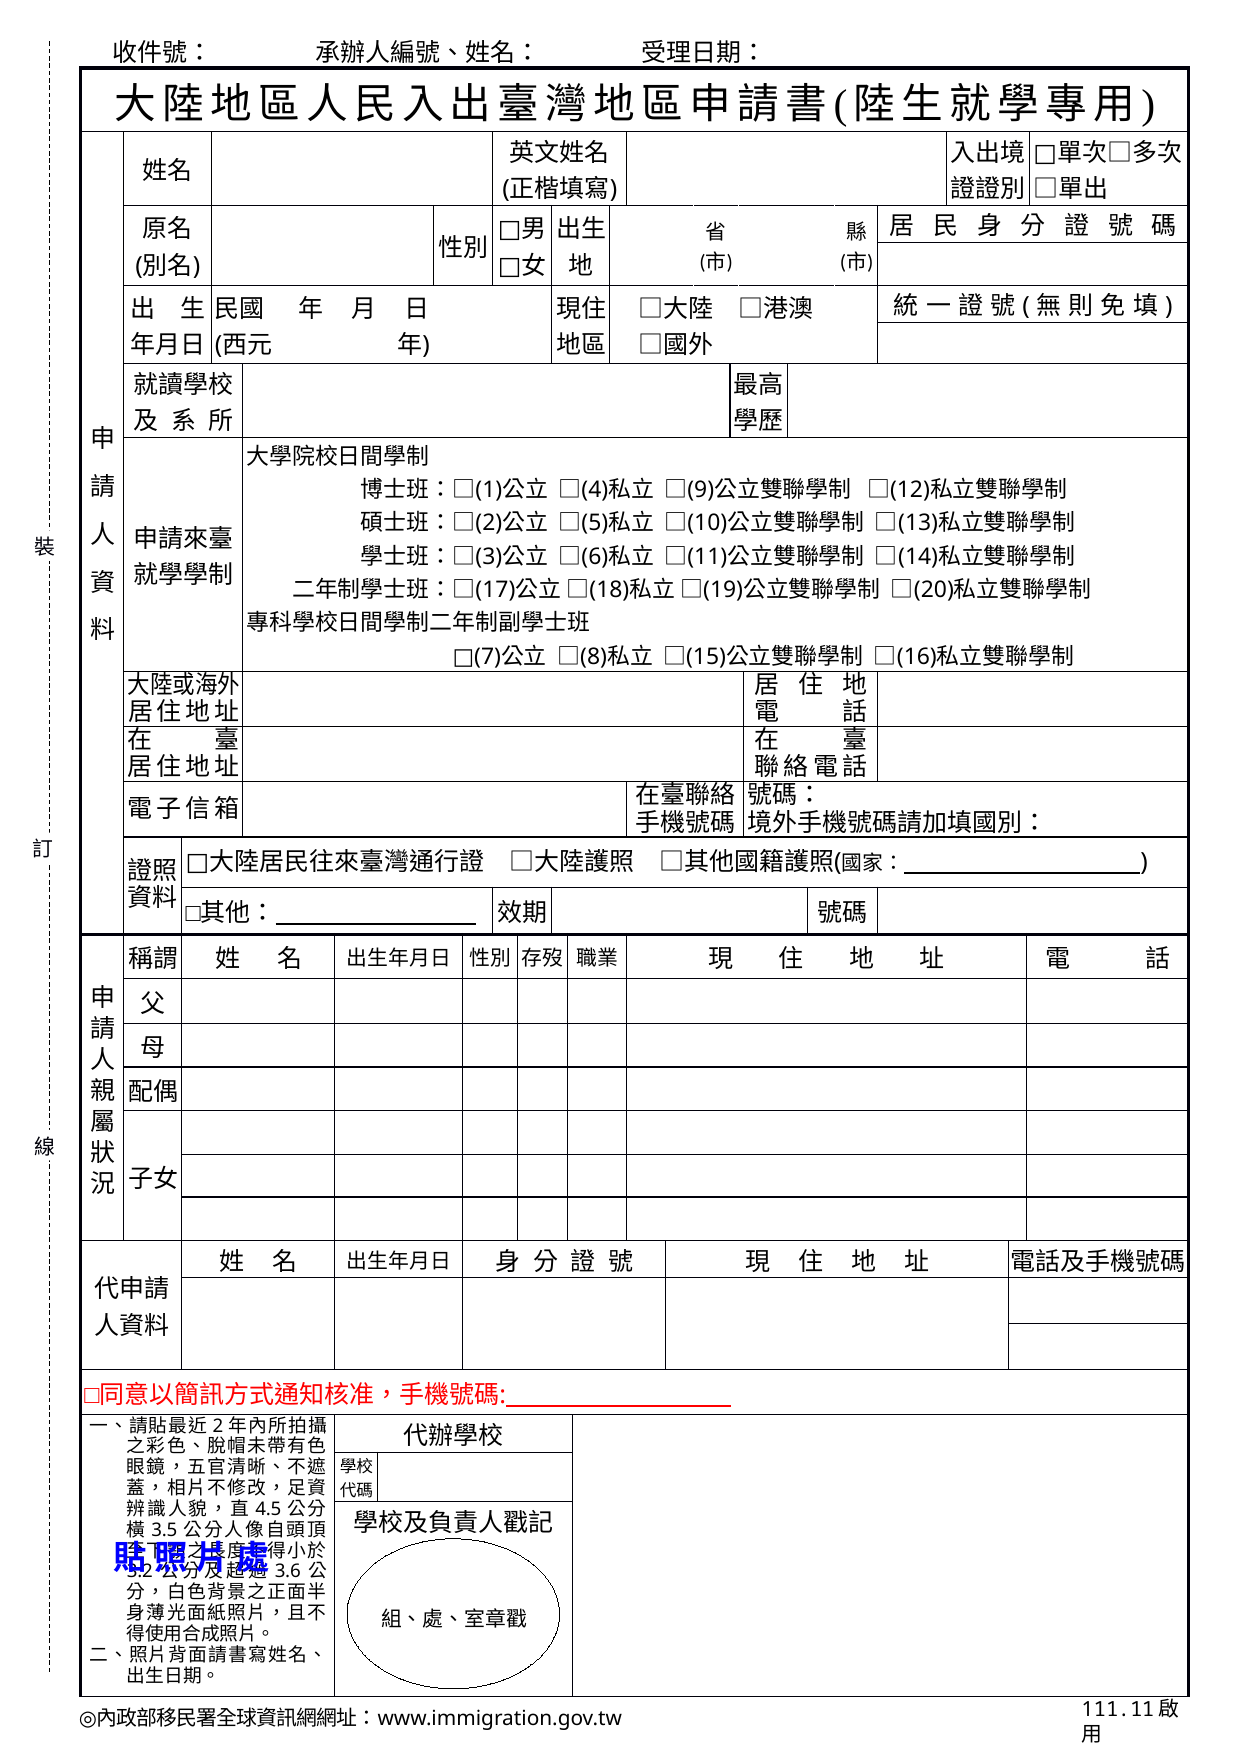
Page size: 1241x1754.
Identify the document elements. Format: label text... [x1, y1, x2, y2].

table_cell 母 [124, 1024, 181, 1066]
table_cell 學校代碼 [335, 1453, 377, 1501]
table_cell [568, 1068, 626, 1109]
table_cell 學校及負責人戳記 [335, 1502, 572, 1696]
text ◎內政部移民署全球資訊網網址：www.immigration.gov.tw [78, 1706, 754, 1731]
table_cell [627, 1155, 1026, 1196]
table_cell 配偶 [124, 1068, 181, 1109]
table_cell 電子信箱 [124, 782, 242, 836]
table_cell [1027, 1068, 1187, 1109]
table_cell 現住地址 [627, 936, 1026, 977]
table_cell [1027, 979, 1187, 1022]
table_cell 電 話 [1027, 936, 1187, 977]
table_cell 申 請 人 資 料 [82, 132, 123, 933]
table_cell 性別 [463, 936, 517, 977]
table_cell [878, 323, 1187, 363]
table_cell [627, 979, 1026, 1022]
table_cell [335, 1024, 462, 1066]
table_cell 存歿 [518, 936, 567, 977]
table_cell [212, 132, 492, 205]
table_cell □同意以簡訊方式通知核准，手機號碼: [82, 1370, 1187, 1414]
table_cell [243, 727, 743, 781]
table_cell [463, 1024, 517, 1066]
table_cell 號碼 [808, 888, 877, 933]
table_cell [518, 979, 567, 1022]
table_cell [627, 1068, 1026, 1109]
table_cell 父 [124, 979, 181, 1022]
table_cell [335, 1068, 462, 1109]
table_cell [335, 1198, 462, 1240]
table_cell 子女 [124, 1111, 181, 1240]
table_cell 大學院校日間學制 博士班：□(1)公立 □(4)私立 □(9)公立雙聯學制 □(12)私立雙聯學制 碩士班：□(2)公立 □(5)私立 □(10)公立雙聯學制 □(13)私立雙聯學制 學士班：□(3)公立 □(6)私立 □(11)公立雙聯學制 □(14)私立雙聯學制 二年制學士班：□(17)公立 □(18)私立 □(19)公立雙聯學制 □(20)私立雙聯學制 專科學校日間學制二年制副學士班 □(7)公立 □(8)私立 □(15)公立雙聯學制 □(16)私立雙聯學制 [243, 438, 1187, 671]
table_cell 姓 名 [182, 1241, 334, 1277]
text 111.11啟用 [1081, 1696, 1184, 1746]
table_cell 在臺聯絡 手機號碼 [627, 782, 743, 836]
table_cell [610, 206, 693, 284]
table_cell 證照 資料 [124, 838, 181, 933]
table_cell [568, 1024, 626, 1066]
table_cell [182, 1111, 334, 1153]
table_cell 出生年月日 [335, 936, 462, 977]
table_cell [518, 1024, 567, 1066]
table_header 大陸地區人民入出臺灣地區申請書(陸生就學專用) [82, 70, 1187, 131]
table_cell 電話及手機號碼 [1009, 1241, 1187, 1277]
table_cell [182, 1068, 334, 1109]
text 收件號： 承辦人編號、姓名： 受理日期： [112, 41, 1193, 66]
table_cell [182, 1198, 334, 1240]
table_cell [463, 979, 517, 1022]
table_cell [182, 1155, 334, 1196]
table_cell □其他： [182, 888, 492, 933]
table_cell [1027, 1155, 1187, 1196]
table_cell [627, 1024, 1026, 1066]
table_cell 身分證號 [463, 1241, 665, 1277]
table_cell 最高 學歷 [731, 364, 787, 437]
table_cell [335, 979, 462, 1022]
table_cell □男 □女 [493, 206, 551, 284]
table_cell [878, 672, 1187, 726]
table_cell [552, 888, 807, 933]
table_cell 居住地 電話 [744, 672, 877, 726]
table_cell 現住地址 [666, 1241, 1008, 1277]
table_cell 申請來臺 就學學制 [124, 438, 242, 671]
table_cell [182, 979, 334, 1022]
table_cell [463, 1278, 665, 1369]
table_cell 效期 [493, 888, 551, 933]
table_cell [463, 1111, 517, 1153]
table_cell 省 (市) [694, 206, 738, 284]
table_cell [627, 132, 946, 205]
table_cell □大陸 □港澳 □國外 [610, 286, 877, 363]
table_cell [518, 1068, 567, 1109]
table_cell 號碼： 境外手機號碼請加填國別： [744, 782, 1187, 836]
table_cell [878, 888, 1187, 933]
table_cell 原名 (別名) [124, 206, 211, 284]
table_cell [518, 1155, 567, 1196]
table_cell 在臺 居住地址 [124, 727, 242, 781]
table_cell [627, 1111, 1026, 1153]
table_cell 出生地 [552, 206, 609, 284]
table_cell 英文姓名 (正楷填寫) [493, 132, 626, 205]
table_cell 入出境 證證別 [947, 132, 1029, 205]
table_cell [568, 1111, 626, 1153]
table_cell [378, 1453, 572, 1501]
table_cell 稱謂 [124, 936, 181, 977]
table_cell [518, 1111, 567, 1153]
table_cell [518, 1198, 567, 1240]
table_cell [212, 206, 433, 284]
table_cell [878, 727, 1187, 781]
table_cell [335, 1111, 462, 1153]
table_cell 現住地區 [552, 286, 609, 363]
table_cell [1009, 1278, 1187, 1323]
table_cell 姓名 [124, 132, 211, 205]
table_cell □單次□多次□單出 [1030, 132, 1187, 205]
table_cell [568, 1155, 626, 1196]
table_cell [878, 243, 1187, 284]
table_cell 居民身分證號碼 [878, 206, 1187, 242]
table_cell 大陸或海外 居住地址 [124, 672, 242, 726]
table_cell [1027, 1024, 1187, 1066]
table_cell 民國 年 月 日 (西元 年) [212, 286, 551, 363]
table_cell [666, 1278, 1008, 1369]
table_cell 姓名 [182, 936, 334, 977]
table_cell [627, 1198, 1026, 1240]
table_cell [335, 1155, 462, 1196]
table_cell [243, 782, 626, 836]
table_cell □大陸居民往來臺灣通行證 □大陸護照 □其他國籍護照(國家： ) [182, 838, 1187, 887]
table_cell 申 請 人 親 屬 狀 況 [82, 936, 123, 1240]
table_cell [243, 364, 729, 437]
table_cell [1027, 1111, 1187, 1153]
table_cell [463, 1068, 517, 1109]
table_cell 出 生 年月日 [124, 286, 211, 363]
table_cell 代辦學校 [335, 1415, 572, 1452]
table_cell 就讀學校 及系所 [124, 364, 242, 437]
table_cell 性別 [434, 206, 492, 284]
table_cell 代申請 人資料 [82, 1241, 181, 1369]
table_cell 一、請貼最近2年內所拍攝之彩色、脫帽未帶有色眼鏡，五官清晰、不遮蓋，相片不修改，足資辨識人貌，直4.5公分橫3.5公分人像自頭頂至下顎之長度不得小於3.2公分及超過3.6公分，白色背景之正面半身薄光面紙照片，且不得使用合成照片。 二、照片背面請書寫姓名、出生日期。 [82, 1415, 334, 1696]
table_cell [568, 979, 626, 1022]
table_cell [788, 364, 1187, 437]
table_cell 出生年月日 [335, 1241, 462, 1277]
table_cell [182, 1024, 334, 1066]
table_cell [573, 1415, 1187, 1696]
table_cell [463, 1155, 517, 1196]
table_cell [739, 206, 834, 284]
table_cell 統一證號(無則免填) [878, 286, 1187, 322]
table_cell [1009, 1324, 1187, 1369]
table_cell 在臺 聯絡電話 [744, 727, 877, 781]
table_cell [568, 1198, 626, 1240]
table_cell [243, 672, 743, 726]
table_cell [1027, 1198, 1187, 1240]
table_cell [182, 1278, 334, 1369]
table_cell 縣 (市) [835, 206, 877, 284]
table_cell 職業 [568, 936, 626, 977]
table_cell [463, 1198, 517, 1240]
table_cell [335, 1278, 462, 1369]
